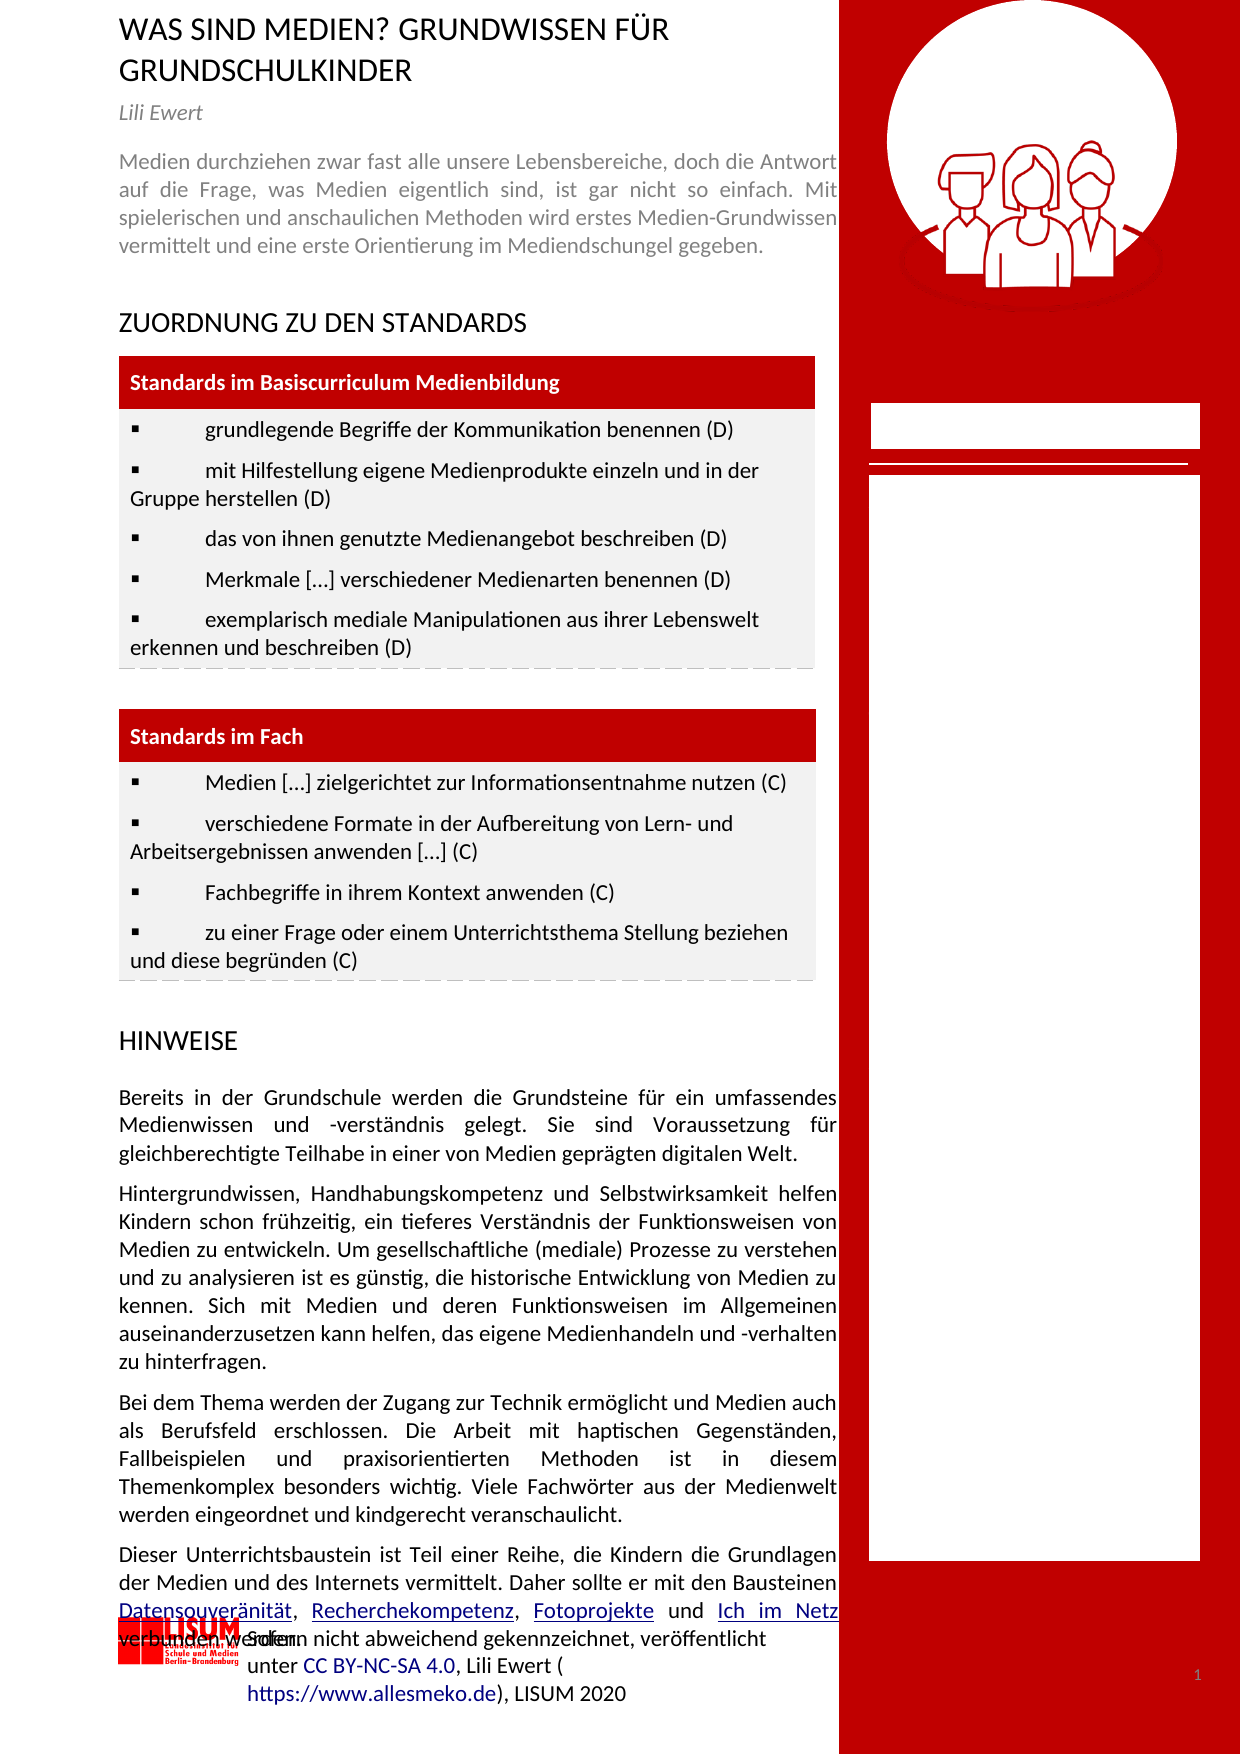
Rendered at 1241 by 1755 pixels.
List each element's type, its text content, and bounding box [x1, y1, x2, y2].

text Themen und Inhalte [869, 705, 1191, 733]
text Erkennen, Kommunizieren, Urteilen [869, 854, 1191, 910]
text Kommunizieren, Produzieren, Analysieren, Reflektieren [869, 1019, 1191, 1076]
text Medien durchziehen zwar fast alle unsere Lebensbereiche, doch die Antwort auf die Frage, was Medien eigentlich sind, ist gar nicht so einfach. Mit spielerischen und anschaulichen Methoden wird erstes Medien-Grundwissen vermittelt und eine erste Orientierung im Mediendschungel gegeben. [118, 147, 839, 259]
text Bei dem Thema werden der Zugang zur Technik ermöglicht und Medien auch als Berufsfeld erschlossen. Die Arbeit mit haptischen Gegenständen, Fallbeispielen und praxisorientierten Methoden ist in diesem Themenkomplex besonders wichtig. Viele Fachwörter aus der Medienwelt werden eingeordnet und kindgerecht veranschaulicht. [118, 1388, 839, 1528]
text Materialien [869, 1306, 1191, 1334]
text Kompetenzbereiche im Basiscurriculum Medienbildung [869, 955, 1191, 1011]
table_header Standards im Basiscurriculum Medienbildung [119, 356, 815, 409]
table_cell grundlegende Begriffe der Kommunikation benennen (D) mit Hilfestellung eigene Medienprodukte einzeln und in der Gruppe herstellen (D) das von ihnen genutzte Medienangebot beschreiben (D) Merkmale […] verschiedener Medienarten benennen (D) exemplarisch mediale Manipulationen aus ihrer Lebenswelt erkennen und beschreiben (D) [119, 409, 815, 668]
text Bereits in der Grundschule werden die Grundsteine für ein umfassendes Medienwissen und -verständnis gelegt. Sie sind Voraussetzung für gleichberechtigte Teilhabe in einer von Medien geprägten digitalen Welt. [118, 1083, 839, 1167]
text Lili Ewert [118, 98, 839, 126]
subtitle ZUORDNUNG ZU DEN STANDARDS [869, 475, 1200, 1561]
text Jahrgangsstufe, Niveaustufe [869, 487, 1191, 515]
text Die einzelnen Module des Unterrichtsbausteins sind im Präsenz-, Online- und Hybridunterricht durchführbar. [869, 1484, 1191, 1553]
text Kompetenzbereiche im Fach [869, 818, 1191, 846]
text Einzelne Methoden: ca. 2 Unterrichtsstunden [869, 1169, 1191, 1225]
text Kind – Womit kennen wir uns aus? [869, 741, 1191, 769]
text Hintergrundwissen, Handhabungskompetenz und Selbstwirksamkeit helfen Kindern schon frühzeitig, ein tieferes Verständnis der Funktionsweisen von Medien zu entwickeln. Um gesellschaftliche (mediale) Prozesse zu verstehen und zu analysieren ist es günstig, die historische Entwicklung von Medien zu kennen. Sich mit Medien und deren Funktionsweisen im Allgemeinen auseinanderzusetzen kann helfen, das eigene Medienhandeln und -verhalten zu hinterfragen. [118, 1179, 839, 1375]
subtitle HINWEISE [118, 1022, 839, 1058]
subtitle WAS SIND MEDIEN? Grundwissen für Grundschulkinder [118, 8, 839, 90]
text Mediensammlung sämtlicher Medien der letzten Jahre [869, 1342, 1191, 1398]
text Fach [869, 596, 1191, 624]
text Sachunterricht [869, 632, 1191, 660]
text Hinweis [869, 1447, 1191, 1475]
text Dieser Unterrichtsbaustein ist Teil einer Reihe, die Kindern die Grundlagen der Medien und des Internets vermittelt. Daher sollte er mit den Bausteinen Datensouveränität, Recherchekompetenz, Fotoprojekte und Ich im Netz verbunden werden. [118, 1540, 839, 1652]
text 3­­–4, C [869, 523, 1191, 551]
table_header Standards im Fach [119, 709, 816, 762]
text Zeitbedarf [869, 1133, 1191, 1161]
subtitle AUF EINEN BLICK [871, 411, 1180, 442]
table_cell Medien […] zielgerichtet zur Informationsentnahme nutzen (C) verschiedene Formate in der Aufbereitung von Lern- und Arbeitsergebnissen anwenden […] (C) Fachbegriffe in ihrem Kontext anwenden (C) zu einer Frage oder einem Unterrichtsthema Stellung beziehen und diese begründen (C) [119, 762, 816, 980]
subtitle ZUORDNUNG ZU DEN STANDARDS [118, 304, 839, 339]
text Gesamt: 1–2 Projekttage [869, 1233, 1191, 1261]
